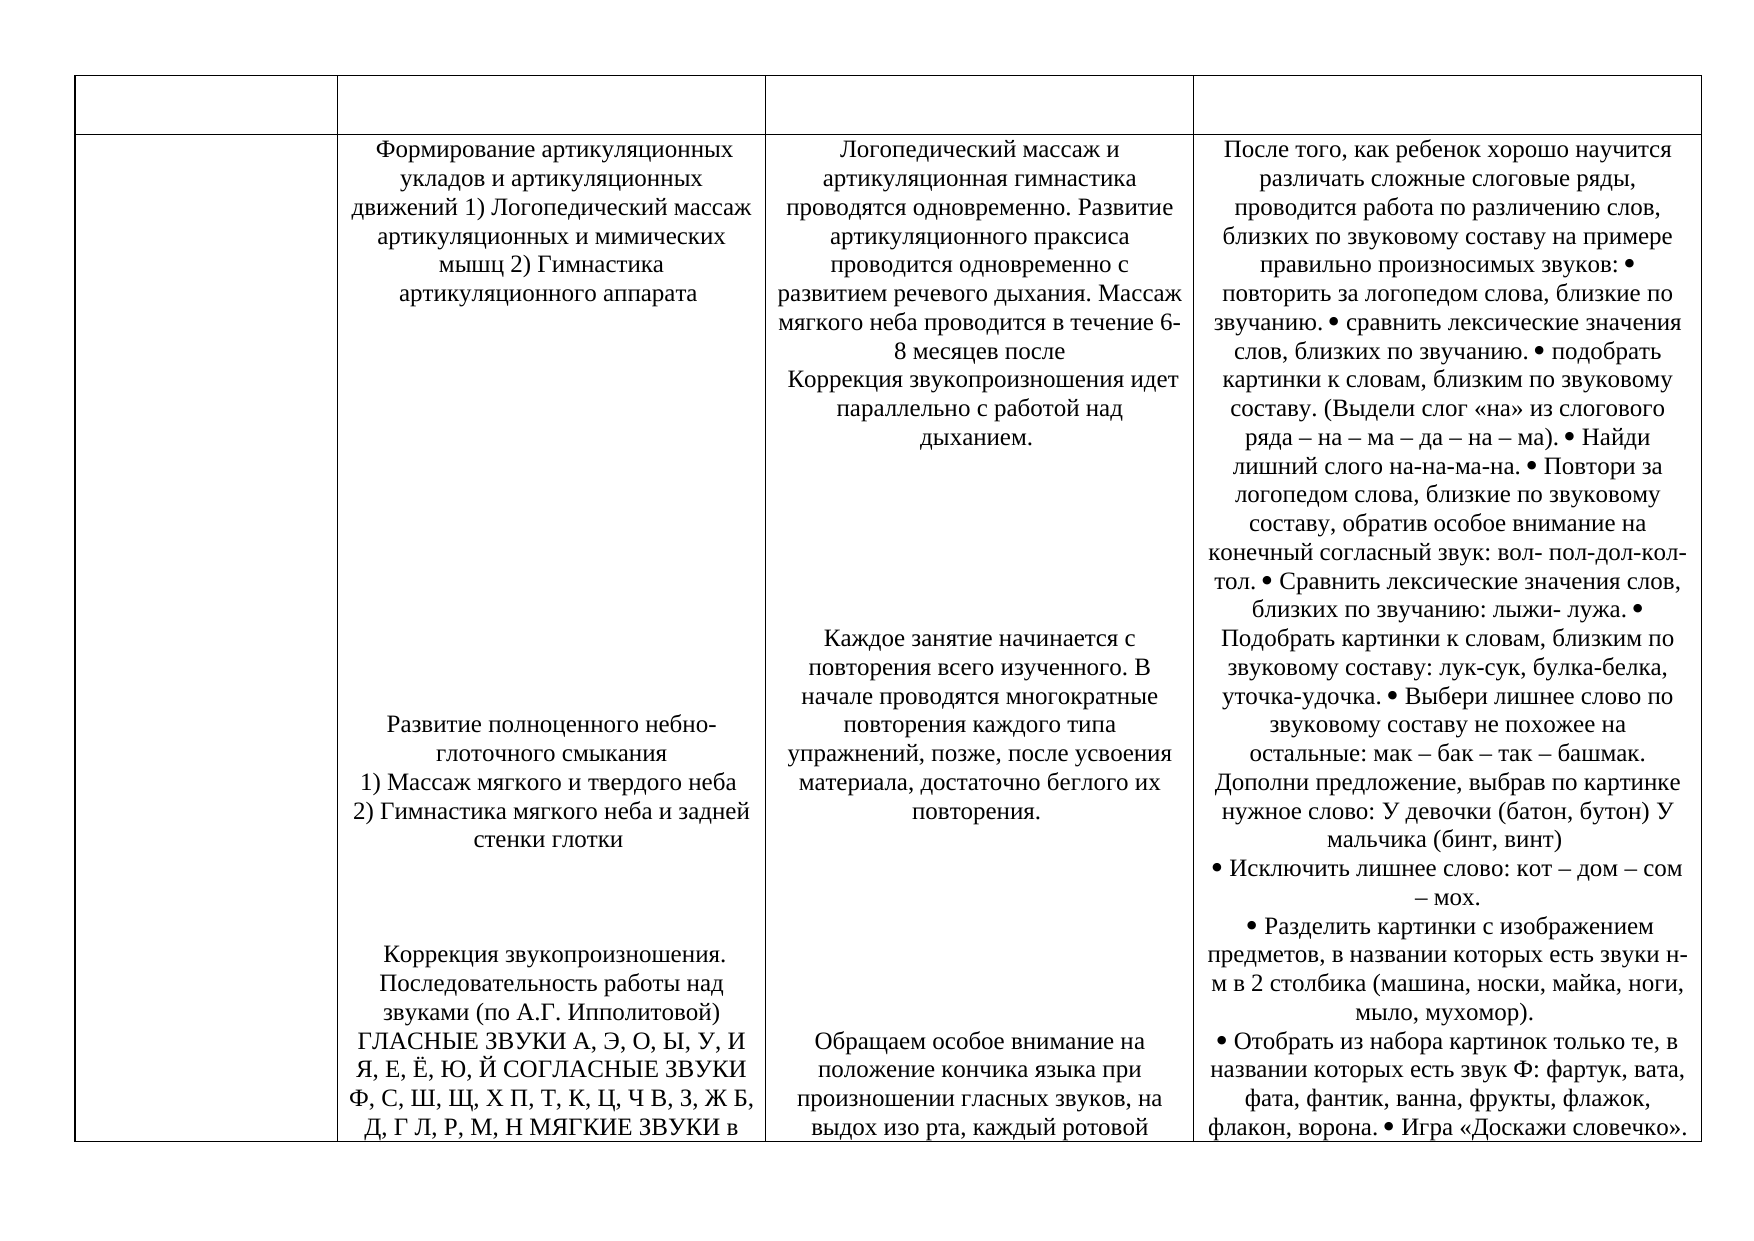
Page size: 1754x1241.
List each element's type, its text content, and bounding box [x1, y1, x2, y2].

table_cell [76, 135, 337, 1141]
table_cell [1194, 76, 1701, 133]
table_cell [338, 76, 765, 133]
table_cell После того, как ребенок хорошо научится различать сложные слоговые ряды, проводится работа по различению слов, близких по звуковому составу на примере правильно произносимых звуков:  повторить за логопедом слова, близкие по звучанию.  сравнить лексические значения слов, близких по звучанию.  подобрать картинки к словам, близким по звуковому составу. (Выдели слог «на» из слогового ряда – на – ма – да – на – ма).  Найди лишний слого на-на-ма-на.  Повтори за логопедом слова, близкие по звуковому составу, обратив особое внимание на конечный согласный звук: вол- пол-дол-кол-тол.  Сравнить лексические значения слов, близких по звучанию: лыжи- лужа.  Подобрать картинки к словам, близким по звуковому составу: лук-сук, булка-белка, уточка-удочка.  Выбери лишнее слово по звуковому составу не похожее на остальные: мак – бак – так – башмак. Дополни предложение, выбрав по картинке нужное слово: У девочки (батон, бутон) У мальчика (бинт, винт)  Исключить лишнее слово: кот – дом – сом – мох.  Разделить картинки с изображением предметов, в названии которых есть звуки н-м в 2 столбика (машина, носки, майка, ноги, мыло, мухомор).  Отобрать из набора картинок только те, в названии которых есть звук Ф: фартук, вата, фата, фантик, ванна, фрукты, флажок, флакон, ворона.  Игра «Доскажи словечко». [1194, 135, 1701, 1141]
table_cell [76, 76, 337, 133]
table_cell [766, 76, 1193, 133]
table_cell Логопедический массаж и артикуляционная гимнастика проводятся одновременно. Развитие артикуляционного праксиса проводится одновременно с развитием речевого дыхания. Массаж мягкого неба проводится в течение 6-8 месяцев после Коррекция звукопроизношения идет параллельно с работой над дыханием. Каждое занятие начинается с повторения всего изученного. В начале проводятся многократные повторения каждого типа упражнений, позже, после усвоения материала, достаточно беглого их повторения. Обращаем особое внимание на положение кончика языка при произношении гласных звуков, на выдох изо рта, каждый ротовой [766, 135, 1193, 1141]
table_cell Формирование артикуляционных укладов и артикуляционных движений 1) Логопедический массаж артикуляционных и мимических мышц 2) Гимнастика артикуляционного аппарата Развитие полноценного небно-глоточного смыкания 1) Массаж мягкого и твердого неба 2) Гимнастика мягкого неба и задней стенки глотки Коррекция звукопроизношения. Последовательность работы над звуками (по А.Г. Ипполитовой) ГЛАСНЫЕ ЗВУКИ А, Э, О, Ы, У, И Я, Е, Ё, Ю, Й СОГЛАСНЫЕ ЗВУКИ Ф, С, Ш, Щ, Х П, Т, К, Ц, Ч В, З, Ж Б, Д, Г Л, Р, М, Н МЯГКИЕ ЗВУКИ в [338, 135, 765, 1141]
